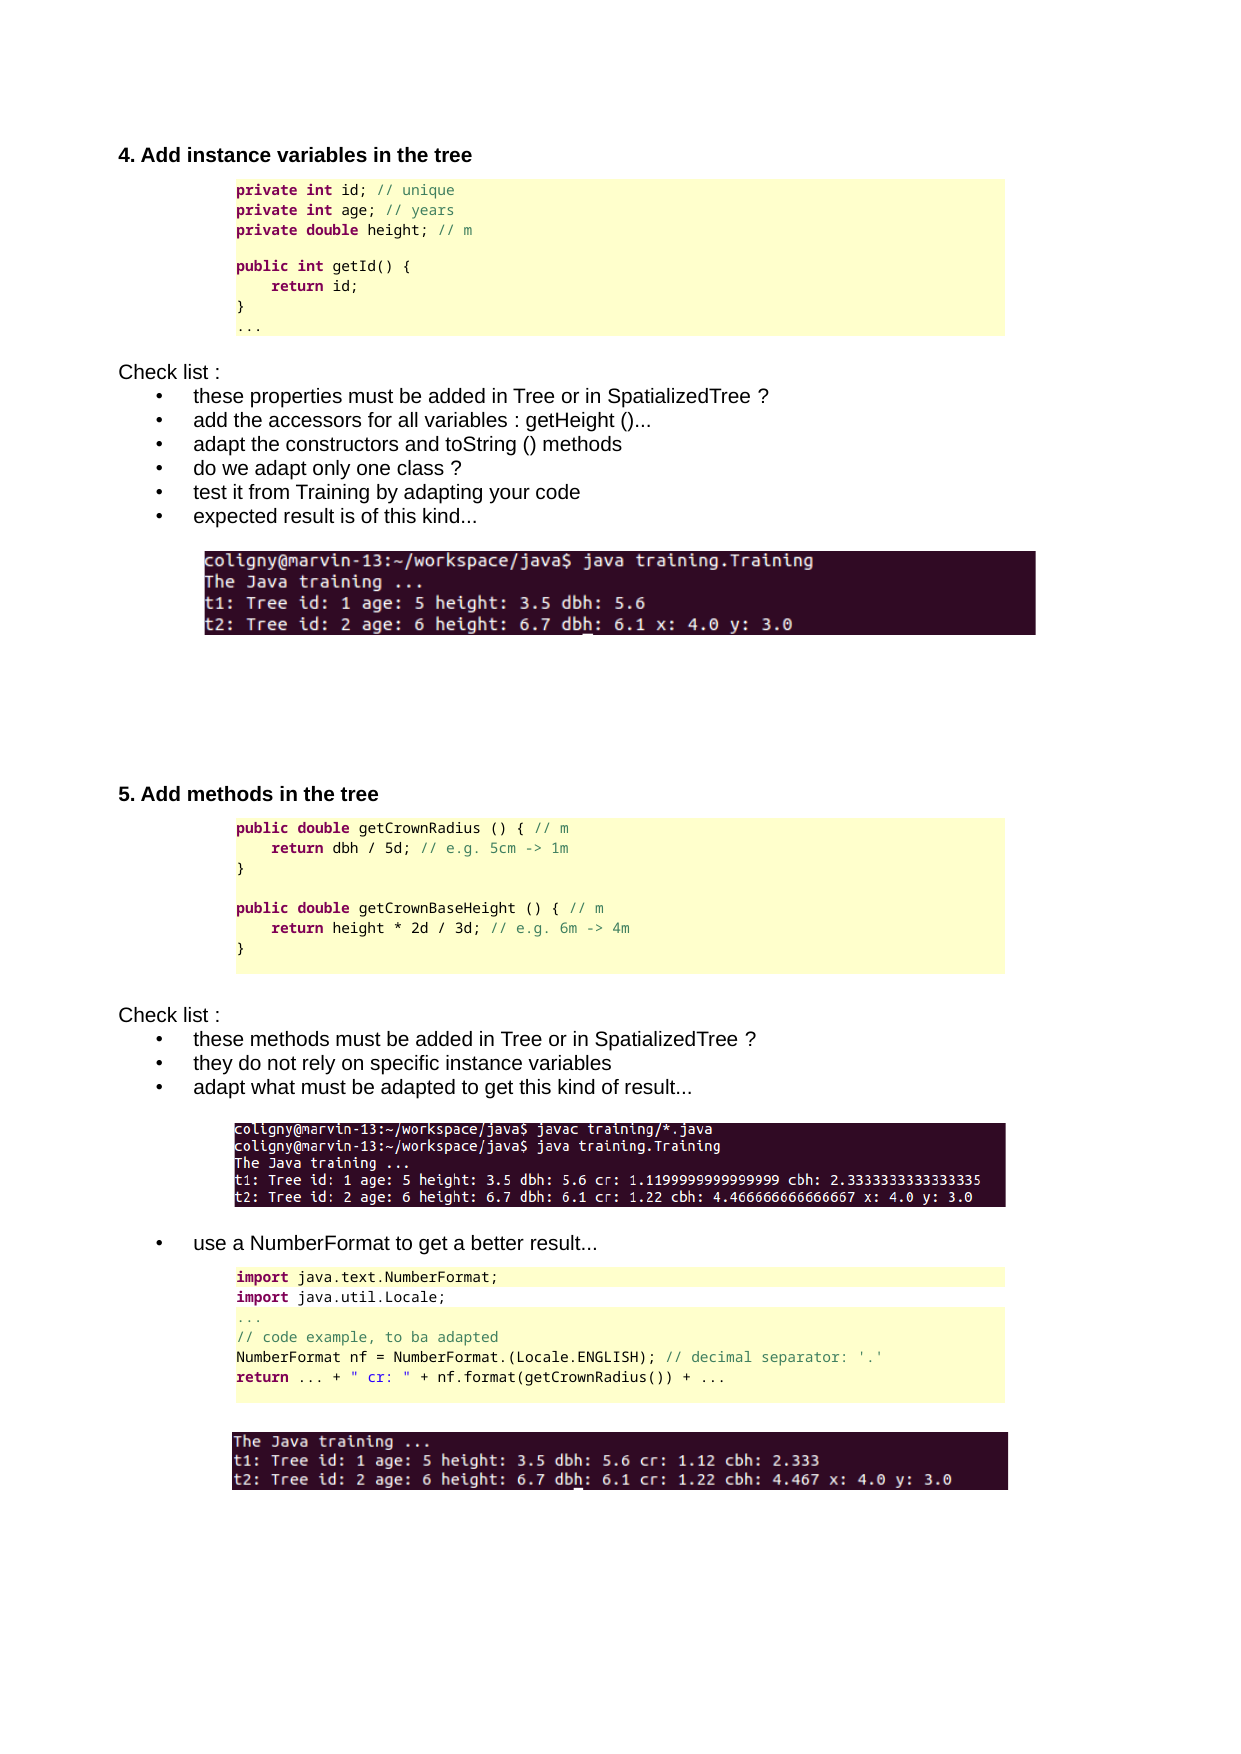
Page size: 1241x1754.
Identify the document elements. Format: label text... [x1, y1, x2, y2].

list adapt the constructors and toString () methods [156, 432, 1122, 456]
table_header import java.text.NumberFormat; import java.util.Locale; ... // code example, to ba adapted NumberFormat nf = NumberFormat.(Locale.ENGLISH); // decimal separator: '.' return ... + " cr: " + nf.format(getCrownRadius()) + ... [236, 1287, 1005, 1307]
list use a NumberFormat to get a better result... [156, 1231, 1122, 1255]
list adapt what must be adapted to get this kind of result... [156, 1075, 1122, 1099]
picture [204, 551, 1036, 635]
table_header [120, 818, 236, 974]
table_header [1005, 180, 1122, 336]
list these properties must be added in Tree or in SpatializedTree ? [156, 383, 1122, 408]
table_header [120, 180, 236, 336]
subtitle 5. Add methods in the tree [118, 782, 1122, 806]
table_header [120, 1267, 236, 1403]
text Check list : [118, 359, 1122, 383]
table_header [1005, 1267, 1122, 1403]
picture [234, 1123, 1006, 1207]
subtitle 4. Add instance variables in the tree [118, 143, 1122, 167]
list they do not rely on specific instance variables [156, 1051, 1122, 1075]
text Check list : [118, 1003, 1122, 1027]
picture [232, 1432, 1009, 1490]
list test it from Training by adapting your code [156, 480, 1122, 504]
list expected result is of this kind... [156, 504, 1122, 528]
list do we adapt only one class ? [156, 456, 1122, 480]
table_header [1005, 818, 1122, 974]
list add the accessors for all variables : getHeight ()... [156, 408, 1122, 432]
list these methods must be added in Tree or in SpatializedTree ? [156, 1027, 1122, 1051]
